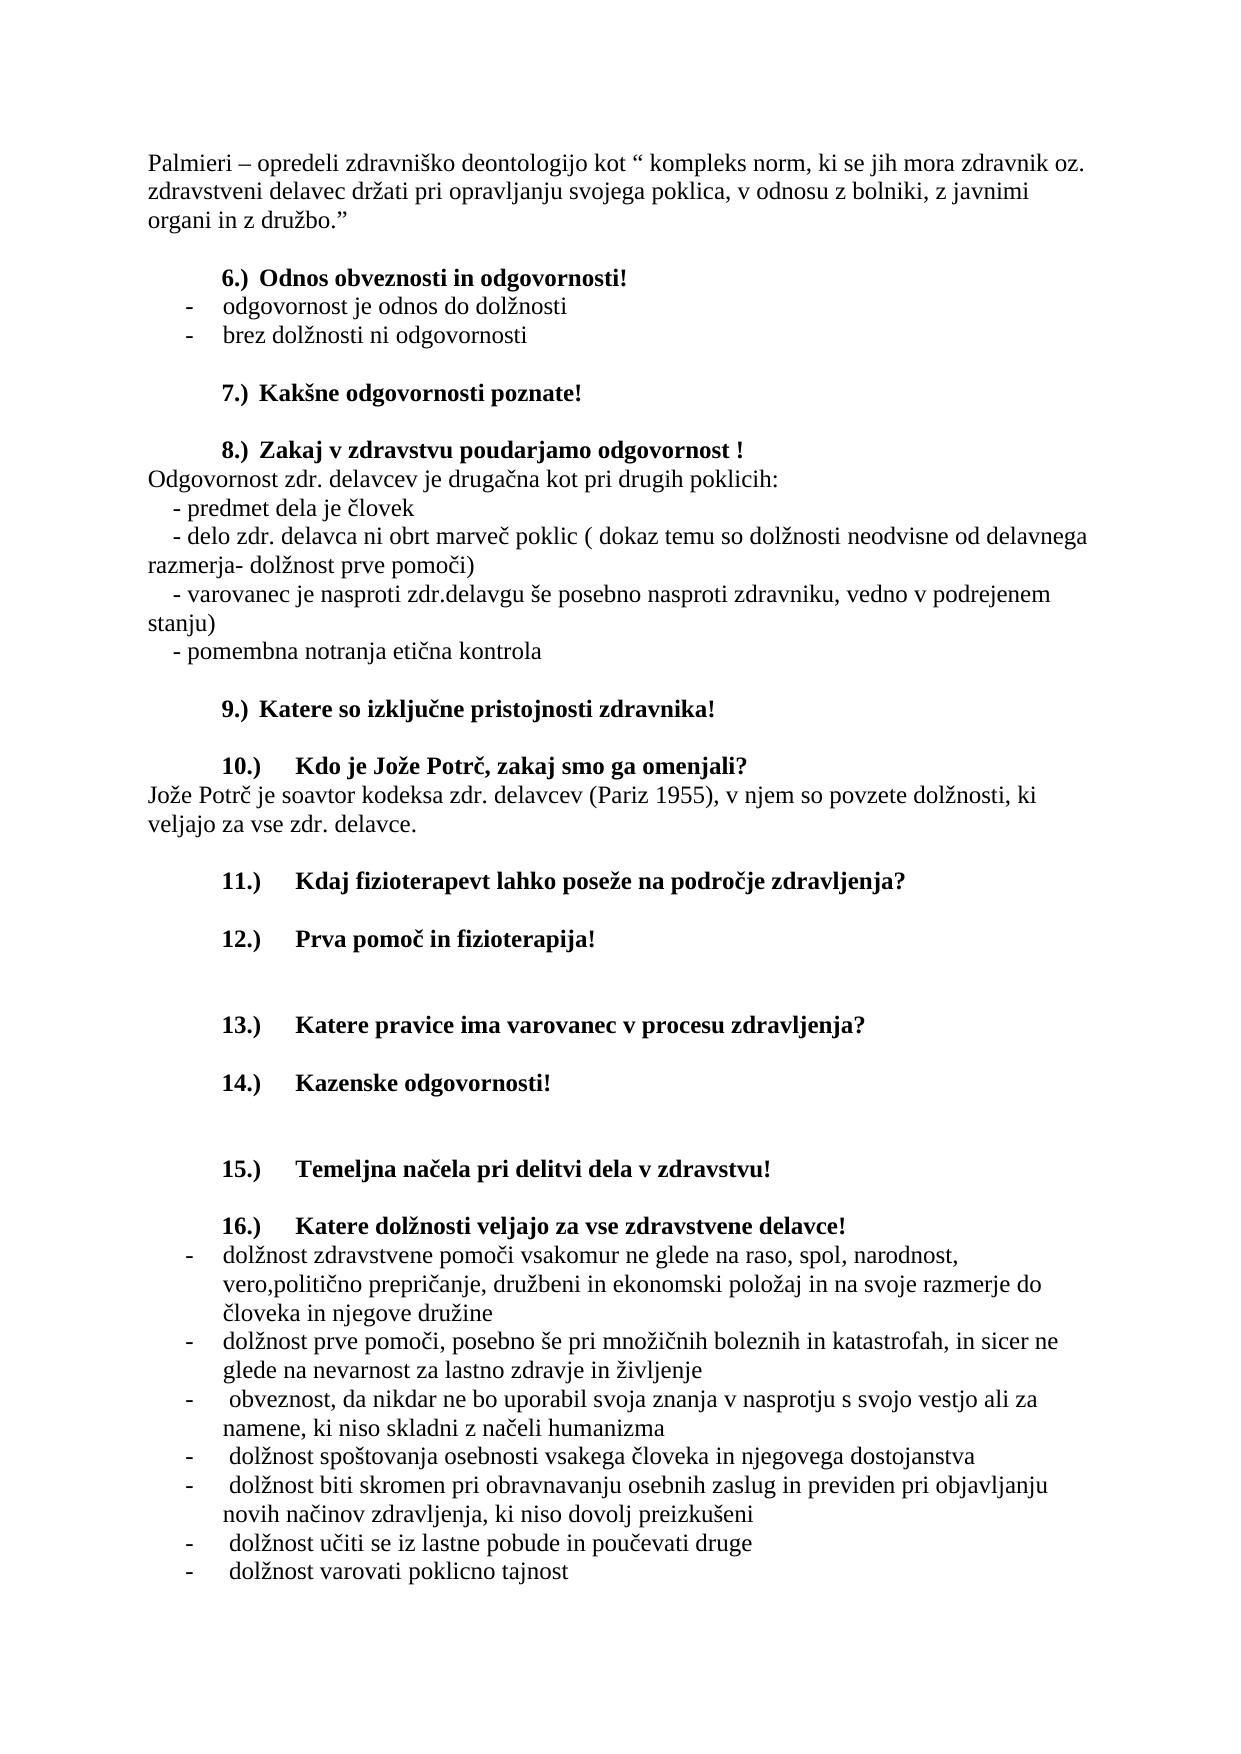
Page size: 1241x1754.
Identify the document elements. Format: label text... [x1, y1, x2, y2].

list dolžnost učiti se iz lastne pobude in poučevati druge [185, 1528, 1093, 1556]
list obveznost, da nikdar ne bo uporabil svoja znanja v nasprotju s svojo vestjo ali za namene, ki niso skladni z načeli humanizma [185, 1384, 1093, 1441]
list dolžnost prve pomoči, posebno še pri množičnih boleznih in katastrofah, in sicer ne glede na nevarnost za lastno zdravje in življenje [185, 1326, 1093, 1384]
list Temeljna načela pri delitvi dela v zdravstvu! [221, 1154, 1093, 1183]
list brez dolžnosti ni odgovornosti [185, 320, 1093, 349]
text Palmieri – opredeli zdravniško deontologijo kot “ kompleks norm, ki se jih mora zdravnik oz. zdravstveni delavec držati pri opravljanju svojega poklica, v odnosu z bolniki, z javnimi organi in z družbo.” [148, 148, 1093, 234]
text Odgovornost zdr. delavcev je drugačna kot pri drugih poklicih: [148, 464, 1093, 493]
list Zakaj v zdravstvu poudarjamo odgovornost ! [221, 435, 1093, 464]
text - predmet dela je človek [148, 493, 1093, 521]
list dolžnost biti skromen pri obravnavanju osebnih zaslug in previden pri objavljanju novih načinov zdravljenja, ki niso dovolj preizkušeni [185, 1470, 1093, 1528]
list Katere pravice ima varovanec v procesu zdravljenja? [221, 1010, 1093, 1039]
list Odnos obveznosti in odgovornosti! [221, 263, 1093, 291]
list Katere so izključne pristojnosti zdravnika! [221, 694, 1093, 723]
list Prva pomoč in fizioterapija! [221, 924, 1093, 953]
list Kakšne odgovornosti poznate! [221, 378, 1093, 406]
list dolžnost zdravstvene pomoči vsakomur ne glede na raso, spol, narodnost, vero,politično prepričanje, družbeni in ekonomski položaj in na svoje razmerje do človeka in njegove družine [185, 1240, 1093, 1326]
list Kdo je Jože Potrč, zakaj smo ga omenjali? [221, 751, 1093, 780]
text - varovanec je nasproti zdr.delavgu še posebno nasproti zdravniku, vedno v podrejenem stanju) [148, 579, 1093, 636]
list dolžnost spoštovanja osebnosti vsakega človeka in njegovega dostojanstva [185, 1441, 1093, 1470]
list Kazenske odgovornosti! [221, 1068, 1093, 1096]
list odgovornost je odnos do dolžnosti [185, 291, 1093, 320]
text - delo zdr. delavca ni obrt marveč poklic ( dokaz temu so dolžnosti neodvisne od delavnega razmerja- dolžnost prve pomoči) [148, 521, 1093, 579]
text Jože Potrč je soavtor kodeksa zdr. delavcev (Pariz 1955), v njem so povzete dolžnosti, ki veljajo za vse zdr. delavce. [148, 780, 1093, 838]
list Katere dolžnosti veljajo za vse zdravstvene delavce! [221, 1211, 1093, 1240]
list Kdaj fizioterapevt lahko poseže na področje zdravljenja? [221, 866, 1093, 895]
list dolžnost varovati poklicno tajnost [185, 1556, 1093, 1585]
text - pomembna notranja etična kontrola [148, 636, 1093, 665]
